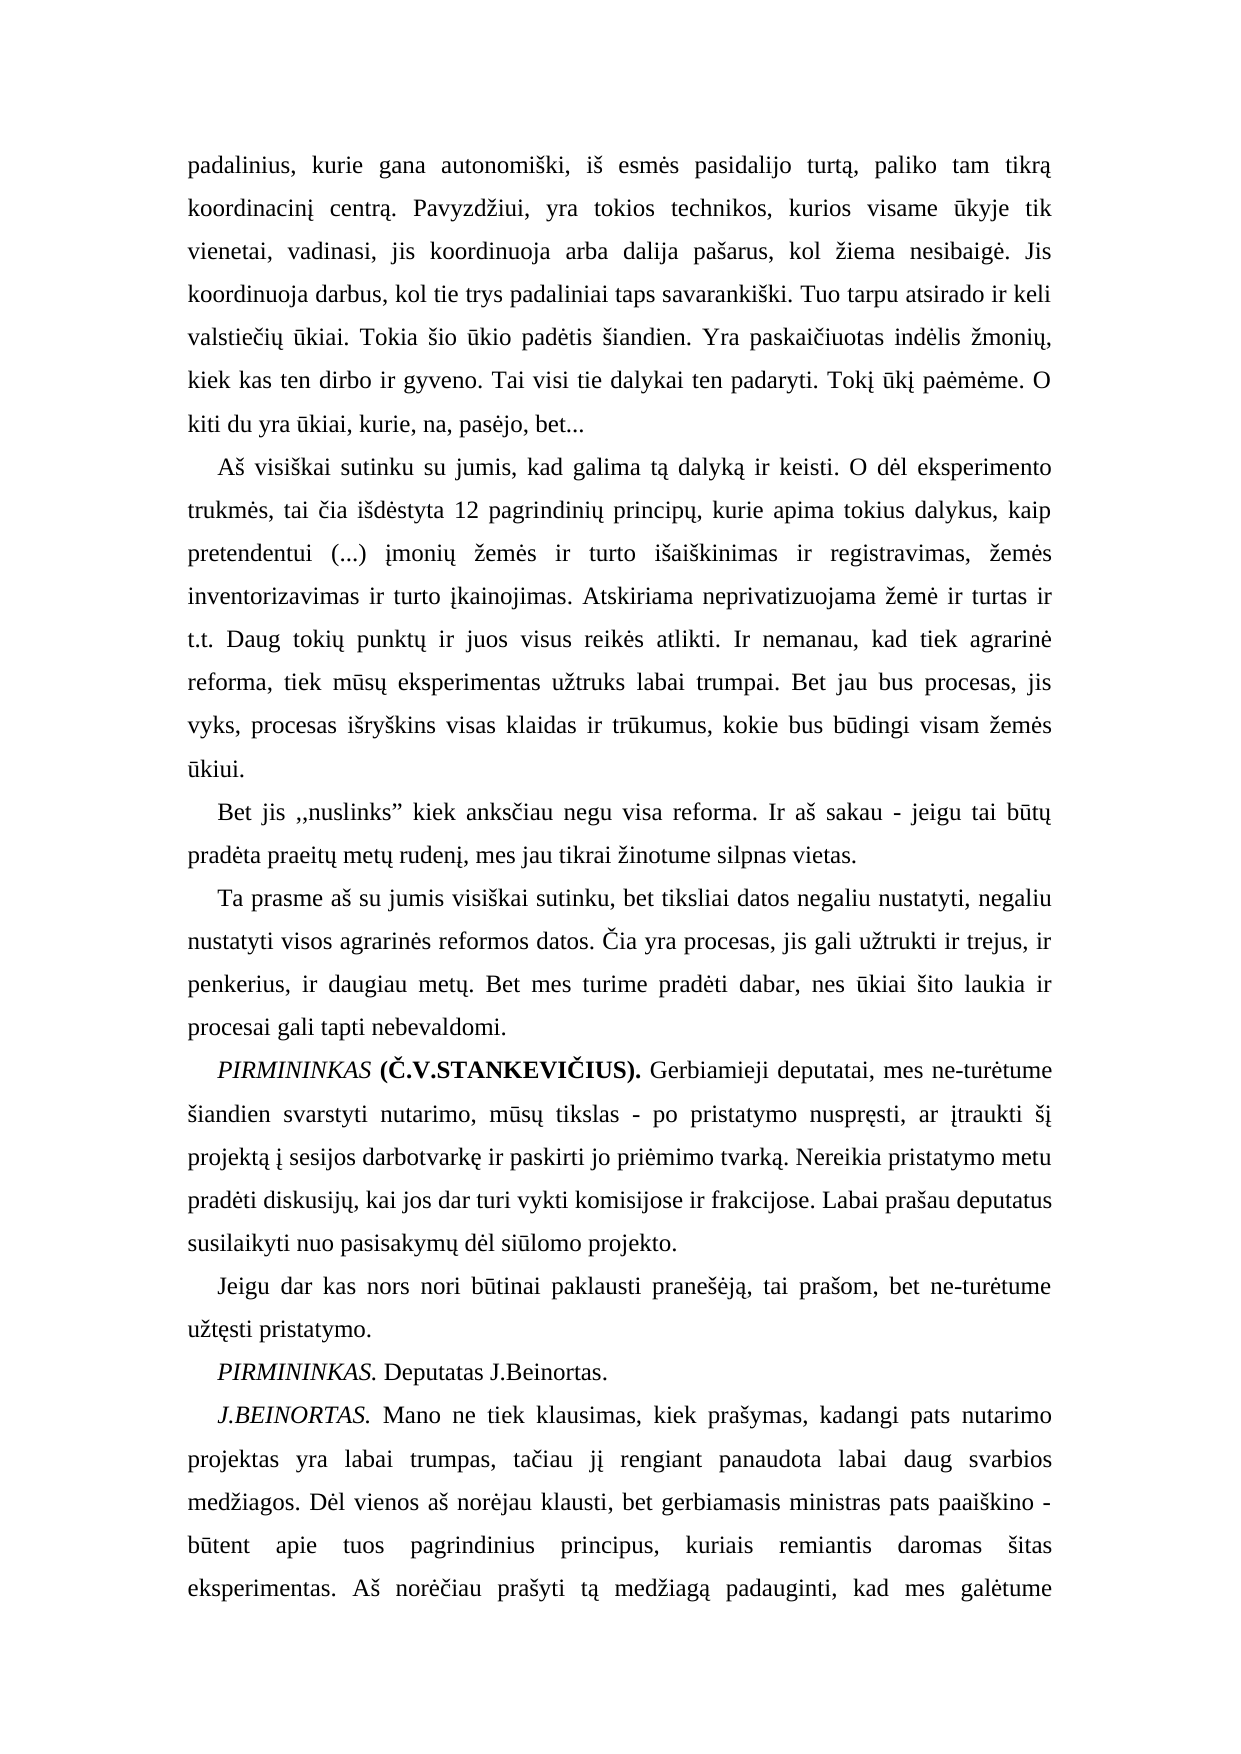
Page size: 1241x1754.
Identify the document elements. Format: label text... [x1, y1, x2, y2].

text padalinius, kurie gana autonomiški, iš esmės pasidalijo turtą, paliko tam tikrą koordinacinį centrą. Pavyzdžiui, yra tokios technikos, kurios visame ūkyje tik vienetai, vadinasi, jis koordinuoja arba dalija pašarus, kol žiema nesibaigė. Jis koordinuoja darbus, kol tie trys padaliniai taps savarankiški. Tuo tarpu atsirado ir keli valstiečių ūkiai. Tokia šio ūkio padėtis šiandien. Yra paskaičiuotas indėlis žmonių, kiek kas ten dirbo ir gyveno. Tai visi tie dalykai ten padaryti. Tokį ūkį paėmėme. O kiti du yra ūkiai, kurie, na, pasėjo, bet... [187, 150, 1053, 437]
text PIRMININKAS (Č.V.STANKEVIČIUS). Gerbiamieji deputatai, mes ne-turėtume šiandien svarstyti nutarimo, mūsų tikslas - po pristatymo nuspręsti, ar įtraukti šį projektą į sesijos darbotvarkę ir paskirti jo priėmimo tvarką. Nereikia pristatymo metu pradėti diskusijų, kai jos dar turi vykti komisijose ir frakcijose. Labai prašau deputatus susilaikyti nuo pasisakymų dėl siūlomo projekto. [187, 1056, 1053, 1257]
text Bet jis ,,nuslinks” kiek anksčiau negu visa reforma. Ir aš sakau - jeigu tai būtų pradėta praeitų metų rudenį, mes jau tikrai žinotume silpnas vietas. [187, 797, 1053, 869]
text Jeigu dar kas nors nori būtinai paklausti pranešėją, tai prašom, bet ne-turėtume užtęsti pristatymo. [187, 1271, 1053, 1343]
text J.BEINORTAS. Mano ne tiek klausimas, kiek prašymas, kadangi pats nutarimo projektas yra labai trumpas, tačiau jį rengiant panaudota labai daug svarbios medžiagos. Dėl vienos aš norėjau klausti, bet gerbiamasis ministras pats paaiškino - būtent apie tuos pagrindinius principus, kuriais remiantis daromas šitas eksperimentas. Aš norėčiau prašyti tą medžiagą padauginti, kad mes galėtume [187, 1401, 1053, 1602]
text Ta prasme aš su jumis visiškai sutinku, bet tiksliai datos negaliu nustatyti, negaliu nustatyti visos agrarinės reformos datos. Čia yra procesas, jis gali užtrukti ir trejus, ir penkerius, ir daugiau metų. Bet mes turime pradėti dabar, nes ūkiai šito laukia ir procesai gali tapti nebevaldomi. [187, 883, 1053, 1041]
text PIRMININKAS. Deputatas J.Beinortas. [187, 1357, 1053, 1386]
text Aš visiškai sutinku su jumis, kad galima tą dalyką ir keisti. O dėl eksperimento trukmės, tai čia išdėstyta 12 pagrindinių principų, kurie apima tokius dalykus, kaip pretendentui (...) įmonių žemės ir turto išaiškinimas ir registravimas, žemės inventorizavimas ir turto įkainojimas. Atskiriama neprivatizuojama žemė ir turtas ir t.t. Daug tokių punktų ir juos visus reikės atlikti. Ir nemanau, kad tiek agrarinė reforma, tiek mūsų eksperimentas užtruks labai trumpai. Bet jau bus procesas, jis vyks, procesas išryškins visas klaidas ir trūkumus, kokie bus būdingi visam žemės ūkiui. [187, 452, 1053, 782]
